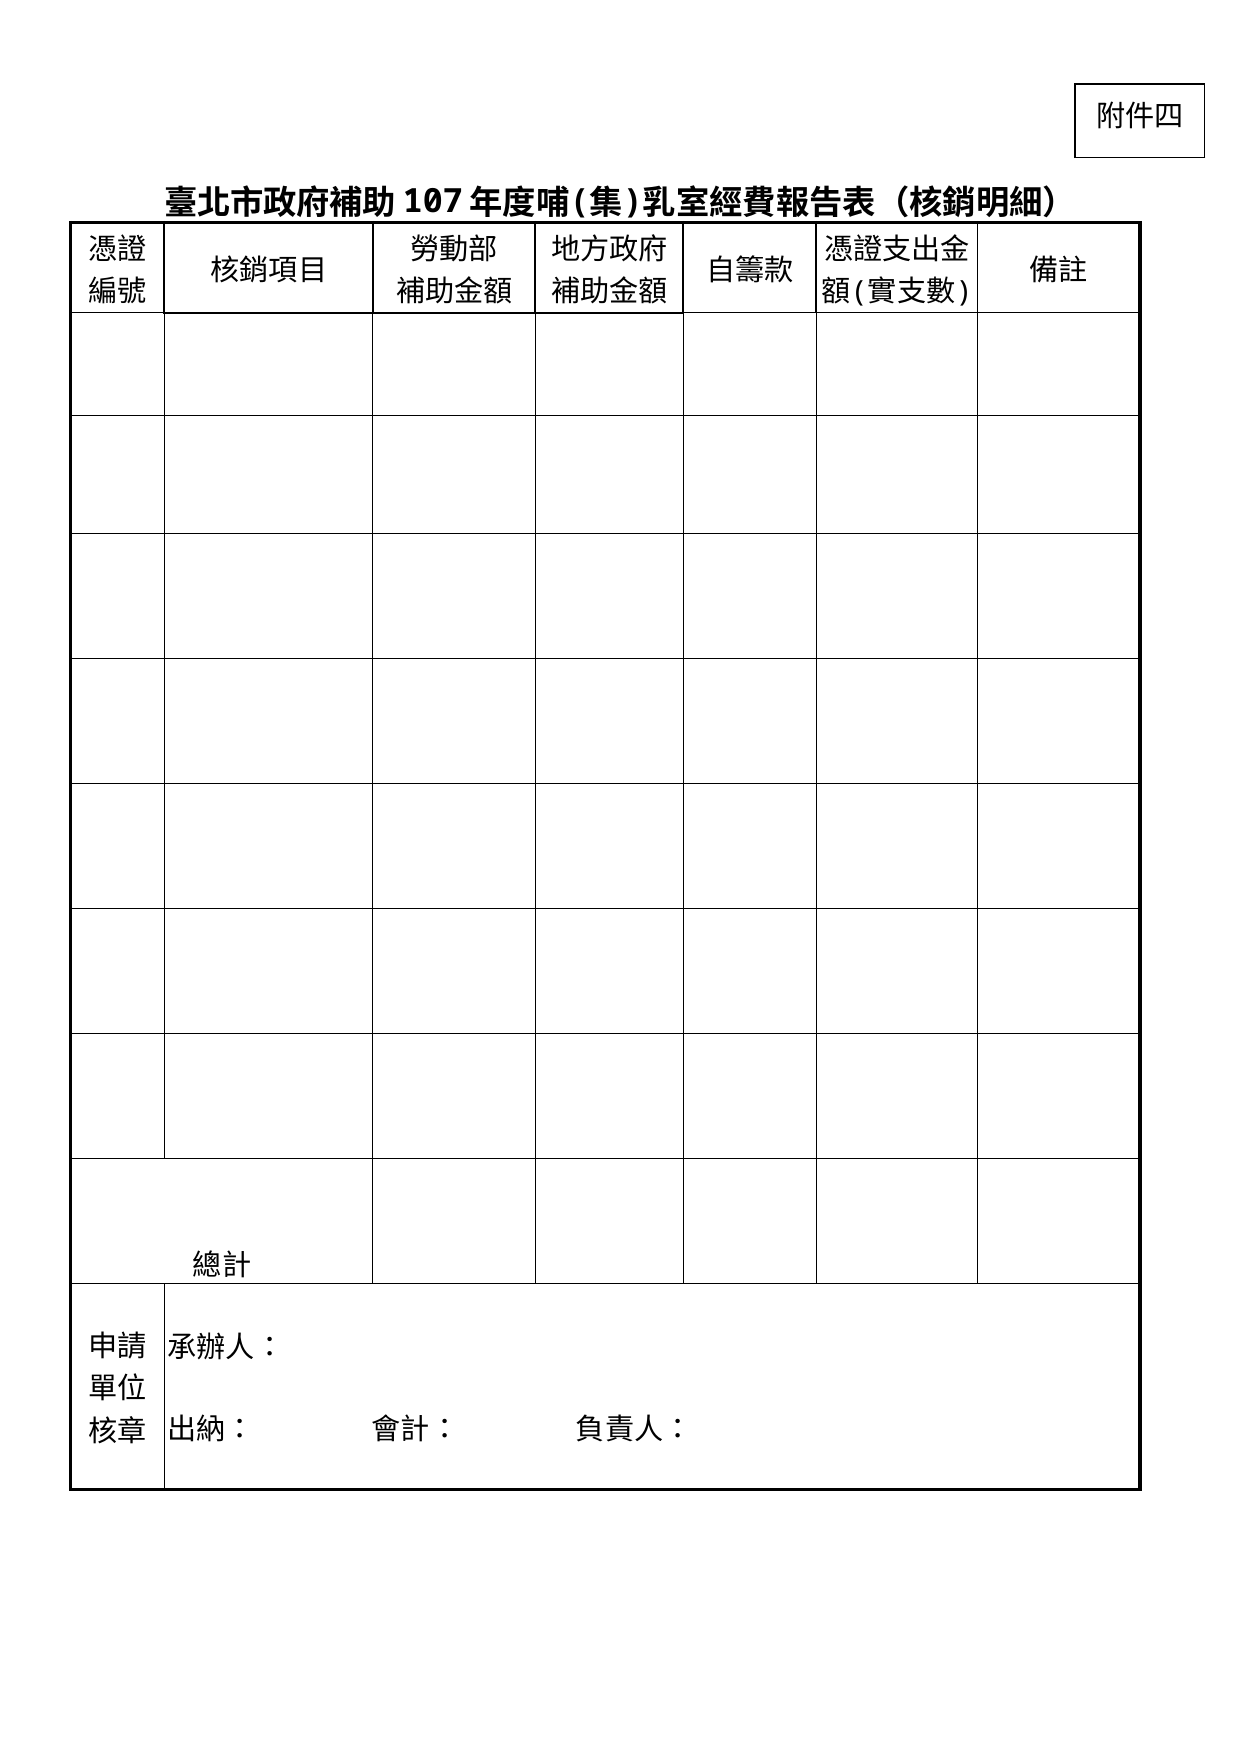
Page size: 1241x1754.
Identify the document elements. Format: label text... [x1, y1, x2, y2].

table_header 勞動部 補助金額 [374, 224, 534, 312]
text 臺北市政府補助107年度哺(集)乳室經費報告表（核銷明細） [118, 158, 1122, 221]
table_cell [684, 1159, 816, 1283]
table_cell [817, 909, 977, 1033]
table_cell [978, 659, 1138, 783]
table_cell [72, 659, 164, 783]
table_header 地方政府補助金額 [536, 224, 682, 312]
table_cell [817, 534, 977, 658]
table_cell [373, 909, 535, 1033]
table_cell [72, 1034, 164, 1158]
table_cell [684, 1034, 816, 1158]
table_header 核銷項目 [165, 224, 372, 312]
table_cell [373, 416, 535, 533]
table_cell [978, 416, 1138, 533]
table_cell [536, 784, 683, 908]
table_cell [165, 784, 372, 908]
table_cell [72, 534, 164, 658]
table_cell [536, 659, 683, 783]
table_cell [817, 313, 977, 414]
table_header 自籌款 [684, 224, 815, 312]
table_cell [165, 909, 372, 1033]
table_cell [165, 659, 372, 783]
table_cell [978, 534, 1138, 658]
table_cell [817, 1034, 977, 1158]
table_cell [817, 784, 977, 908]
text [1076, 85, 1204, 157]
table_cell [817, 1159, 977, 1283]
table_cell 總計 [72, 1159, 372, 1283]
table_cell [373, 1034, 535, 1158]
table_cell [536, 416, 683, 533]
table_cell [72, 313, 164, 414]
table_cell [536, 1034, 683, 1158]
table_cell [165, 1034, 372, 1158]
table_cell [684, 534, 816, 658]
table_cell [165, 534, 372, 658]
table_cell [72, 416, 164, 533]
text 附件四 [1091, 92, 1189, 134]
table_cell [72, 909, 164, 1033]
table_cell [373, 784, 535, 908]
table_cell [684, 416, 816, 533]
table_cell [817, 416, 977, 533]
table_cell [684, 313, 816, 414]
table_cell [165, 416, 372, 533]
table_header 憑證支出金額(實支數) [817, 224, 977, 312]
table_cell [684, 659, 816, 783]
table_cell [684, 909, 816, 1033]
table_cell [165, 314, 372, 414]
table_header 憑證編號 [72, 224, 163, 312]
table_cell 承辦人： 出納： 會計： 負責人： [165, 1284, 1138, 1488]
table_cell [817, 659, 977, 783]
table_cell [978, 784, 1138, 908]
table_cell [373, 659, 535, 783]
table_cell [373, 534, 535, 658]
table_cell [978, 1034, 1138, 1158]
table_header 備註 [978, 224, 1138, 312]
table_cell [978, 1159, 1138, 1283]
table_cell [373, 1159, 535, 1283]
table_cell [72, 784, 164, 908]
table_cell [536, 534, 683, 658]
table_cell [536, 909, 683, 1033]
table_cell [684, 784, 816, 908]
table_cell [536, 1159, 683, 1283]
table_cell [536, 314, 683, 414]
table_cell [373, 314, 535, 414]
table_cell [978, 313, 1138, 414]
table_cell [978, 909, 1138, 1033]
table_cell 申請單位核章 [72, 1284, 164, 1488]
